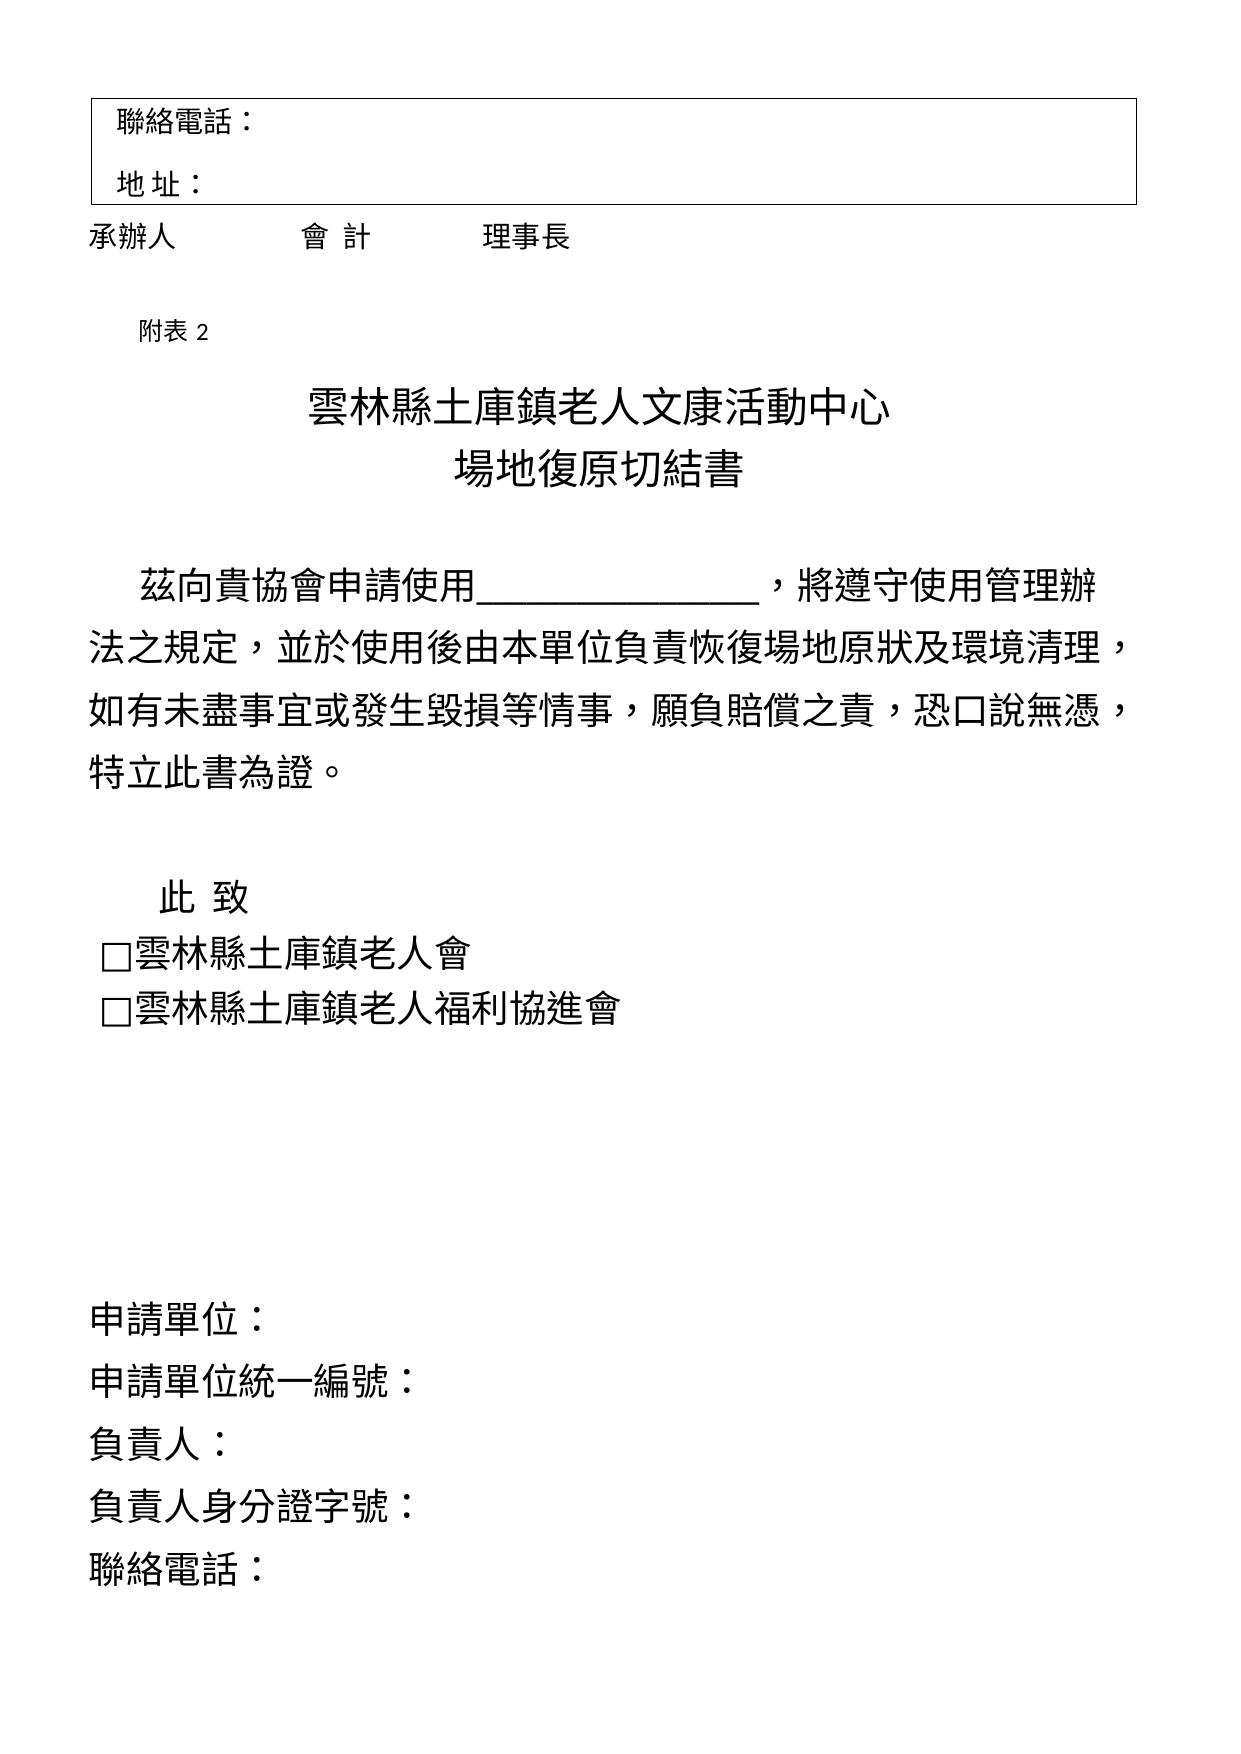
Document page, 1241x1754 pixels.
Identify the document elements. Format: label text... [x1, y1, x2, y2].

text 申請單位統一編號： [89, 1346, 1110, 1408]
text 聯絡電話： [89, 1533, 1110, 1596]
text 承辦人 會 計 理事長 [89, 205, 1110, 257]
text □雲林縣土庫鎮老人福利協進會 [89, 978, 1110, 1033]
text 茲向貴協會申請使用_________________，將遵守使用管理辦法之規定，並於使用後由本單位負責恢復場地原狀及環境清理，如有未盡事宜或發生毀損等情事，願負賠償之責，恐口說無憑，特立此書為證。 [89, 549, 1110, 799]
table_cell 聯絡電話： 地 址： [92, 99, 1136, 204]
text 此 致 [89, 862, 1110, 924]
text 雲林縣土庫鎮老人文康活動中心 [89, 372, 1110, 434]
text 申請單位： [89, 1283, 1110, 1346]
text 負責人： [89, 1408, 1110, 1471]
text □雲林縣土庫鎮老人會 [89, 924, 1110, 978]
text 負責人身分證字號： [89, 1471, 1110, 1533]
text 場地復原切結書 [89, 434, 1110, 497]
